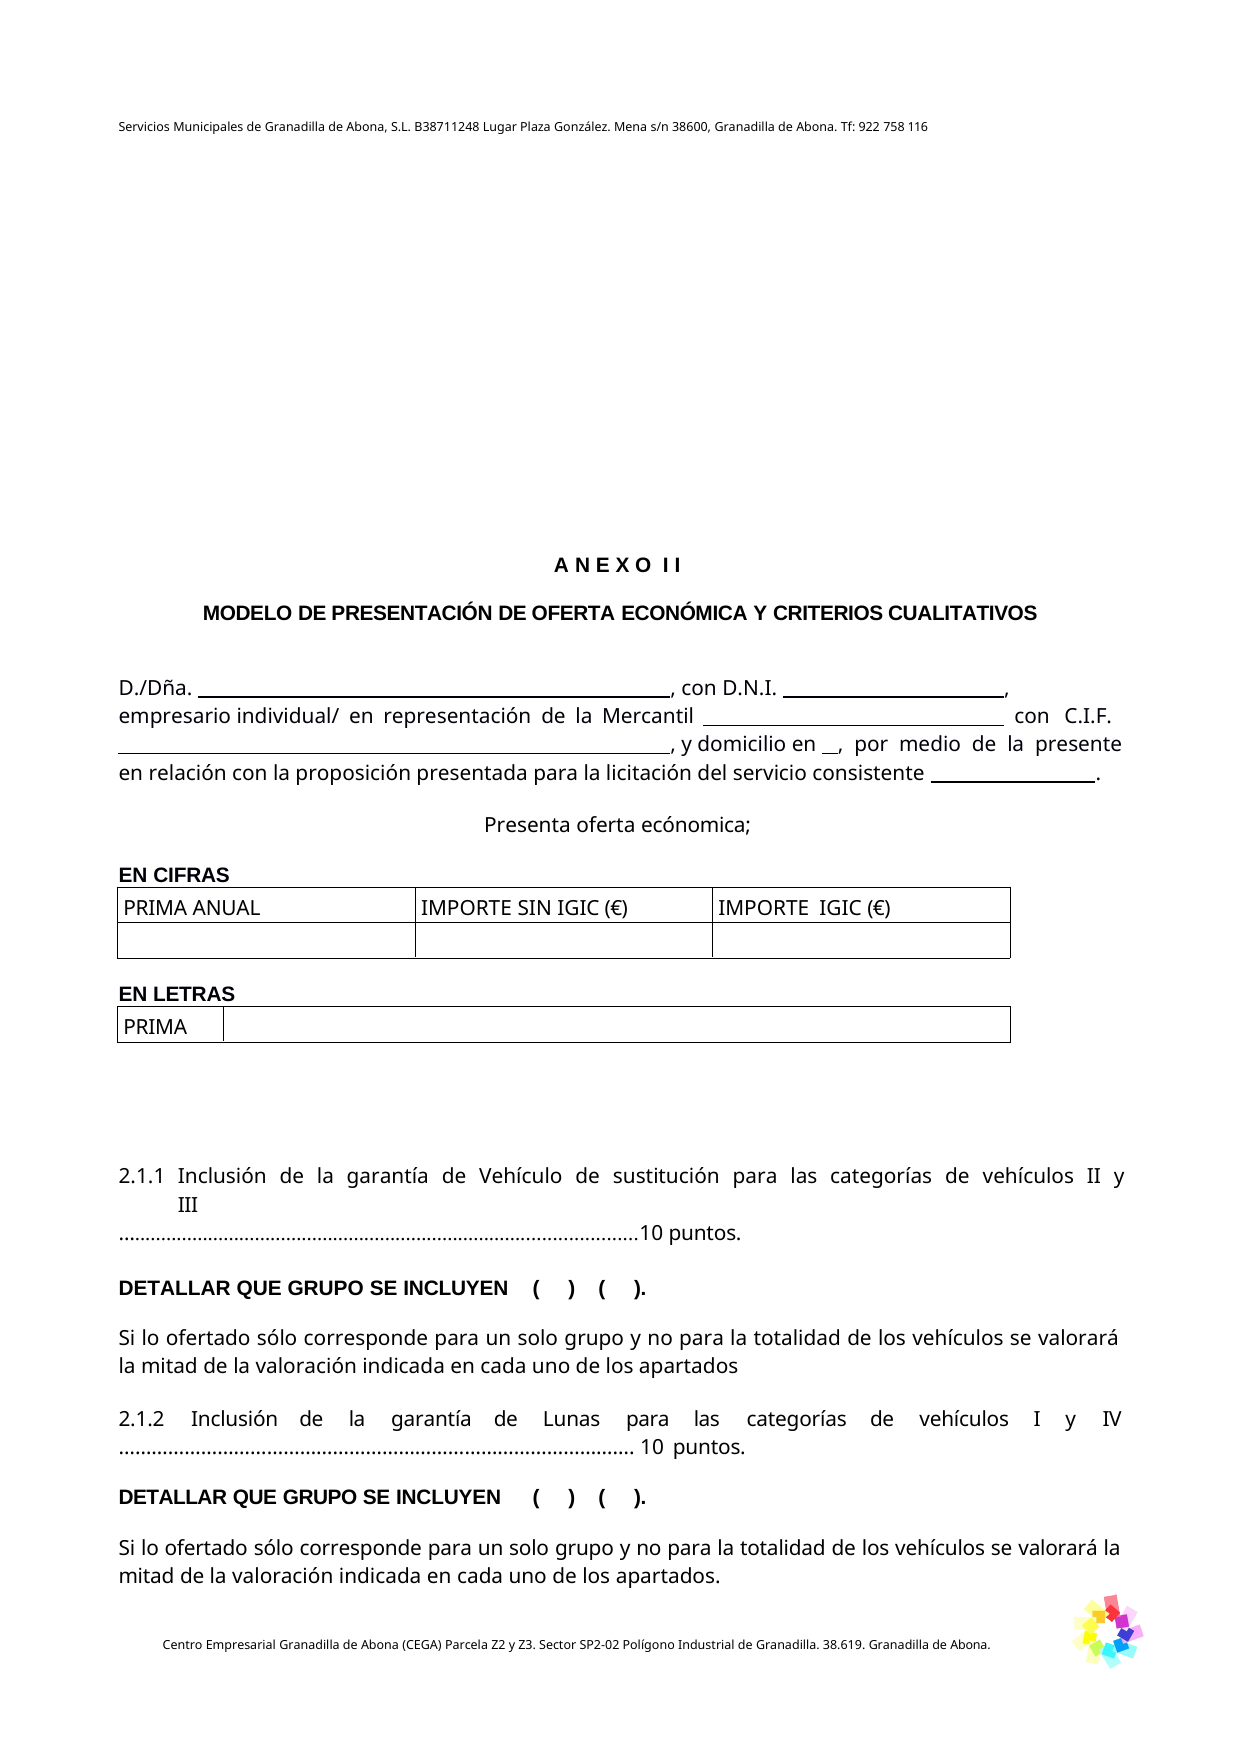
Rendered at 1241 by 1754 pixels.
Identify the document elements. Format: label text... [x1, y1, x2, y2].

subtitle A N E X O I I [256, 553, 979, 577]
table_header IMPORTE IGIC (€) [713, 888, 1010, 922]
subtitle DETALLAR QUE GRUPO SE INCLUYEN ( ) ( ). [118, 1275, 1137, 1299]
text … 10 puntos. [118, 1218, 1137, 1247]
table_cell [713, 923, 1010, 957]
text EN CIFRAS [118, 863, 1137, 887]
text MODELO DE PRESENTACIÓN DE OFERTA ECONÓMICA Y CRITERIOS CUALITATIVOS [114, 601, 1126, 624]
table_header IMPORTE SIN IGIC (€) [416, 888, 712, 922]
table_header PRIMA [118, 1007, 223, 1041]
text EN LETRAS [118, 982, 1137, 1006]
table_header PRIMA ANUAL [118, 888, 415, 922]
text …………………………………………………………………………………. 10 puntos. [118, 1432, 1137, 1461]
table_cell [416, 923, 712, 957]
table_header [224, 1007, 1010, 1041]
text Presenta oferta ecónomica; [256, 810, 979, 839]
table_cell [118, 923, 415, 957]
picture [1071, 1594, 1144, 1669]
text Si lo ofertado sólo corresponde para un solo grupo y no para la totalidad de los vehículos se valorará la mitad de la valoración indicada en cada uno de los apartados [118, 1323, 1120, 1380]
text D./Dña. , con D.N.I. , empresario individual/ en representación de la Mercantil con C.I.F. , y domicilio en , por medio de la presente en relación con la proposición presentada para la licitación del servicio consistente . [118, 673, 1122, 786]
text DETALLAR QUE GRUPO SE INCLUYEN ( ) ( ). [118, 1485, 1137, 1509]
list Inclusión de la garantía de Lunas para las categorías de vehículos I y IV [118, 1404, 1137, 1432]
list Inclusión de la garantía de Vehículo de sustitución para las categorías de vehículos II y III [118, 1162, 1137, 1218]
text Si lo ofertado sólo corresponde para un solo grupo y no para la totalidad de los vehículos se valorará la mitad de la valoración indicada en cada uno de los apartados. [118, 1533, 1121, 1590]
